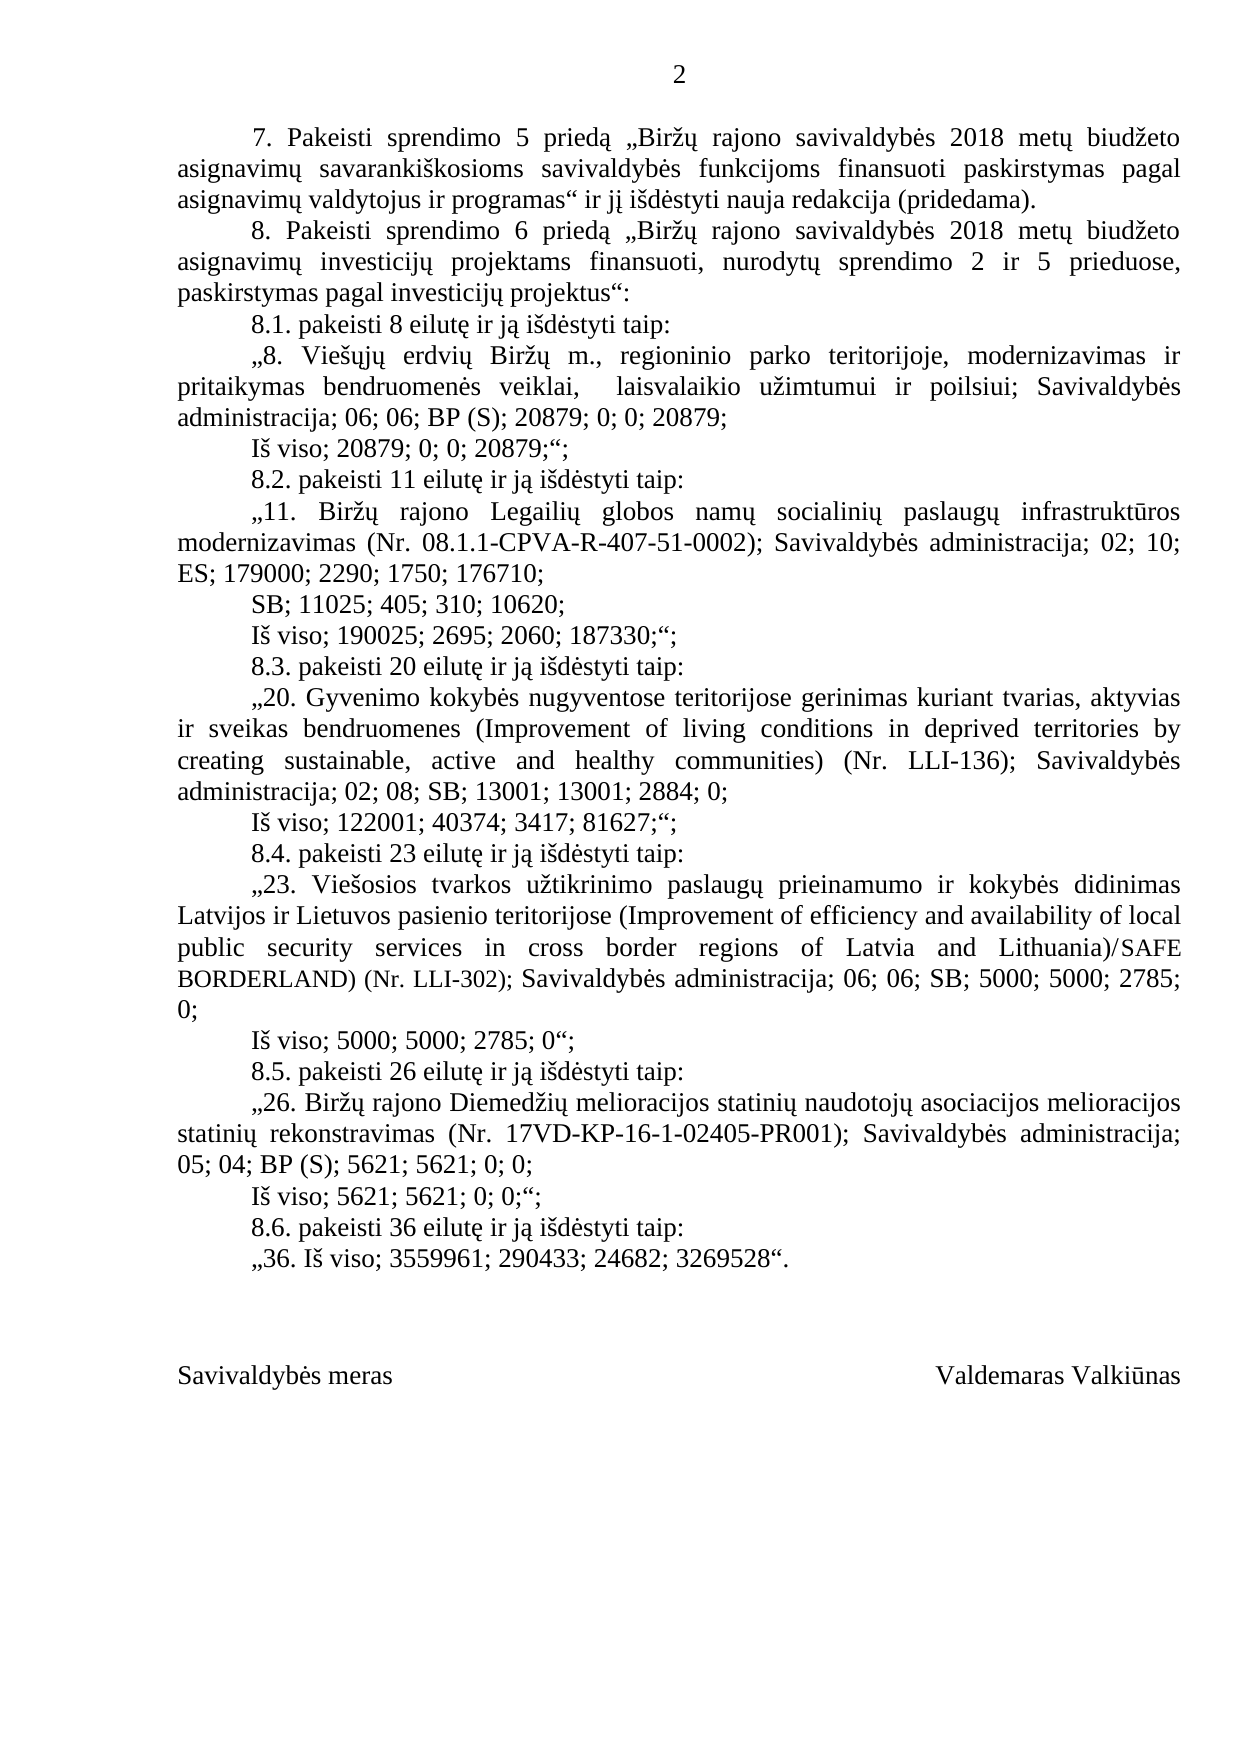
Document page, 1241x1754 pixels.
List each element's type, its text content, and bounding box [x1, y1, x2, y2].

text „11. Biržų rajono Legailių globos namų socialinių paslaugų infrastruktūros modernizavimas (Nr. 08.1.1-CPVA-R-407-51-0002); Savivaldybės administracija; 02; 10; ES; 179000; 2290; 1750; 176710; [177, 494, 1182, 588]
text SB; 11025; 405; 310; 10620; [177, 588, 1182, 619]
text 8. Pakeisti sprendimo 6 priedą „Biržų rajono savivaldybės 2018 metų biudžeto asignavimų investicijų projektams finansuoti, nurodytų sprendimo 2 ir 5 prieduose, paskirstymas pagal investicijų projektus“: [177, 214, 1182, 308]
text „20. Gyvenimo kokybės nugyventose teritorijose gerinimas kuriant tvarias, aktyvias ir sveikas bendruomenes (Improvement of living conditions in deprived territories by creating sustainable, active and healthy communities) (Nr. LLI-136); Savivaldybės administracija; 02; 08; SB; 13001; 13001; 2884; 0; [177, 681, 1182, 806]
text Iš viso; 190025; 2695; 2060; 187330;“; [177, 619, 1182, 650]
text 8.6. pakeisti 36 eilutę ir ją išdėstyti taip: [177, 1211, 1182, 1242]
text Iš viso; 5000; 5000; 2785; 0“; [177, 1024, 1182, 1055]
text 8.3. pakeisti 20 eilutę ir ją išdėstyti taip: [177, 650, 1182, 681]
text 7. Pakeisti sprendimo 5 priedą „Biržų rajono savivaldybės 2018 metų biudžeto asignavimų savarankiškosioms savivaldybės funkcijoms finansuoti paskirstymas pagal asignavimų valdytojus ir programas“ ir jį išdėstyti nauja redakcija (pridedama). [177, 121, 1182, 214]
text „26. Biržų rajono Diemedžių melioracijos statinių naudotojų asociacijos melioracijos statinių rekonstravimas (Nr. 17VD-KP-16-1-02405-PR001); Savivaldybės administracija; 05; 04; BP (S); 5621; 5621; 0; 0; [177, 1086, 1182, 1180]
text „23. Viešosios tvarkos užtikrinimo paslaugų prieinamumo ir kokybės didinimas Latvijos ir Lietuvos pasienio teritorijose (Improvement of efficiency and availability of local public security services in cross border regions of Latvia and Lithuania)/SAFE BORDERLAND) (Nr. LLI-302); Savivaldybės administracija; 06; 06; SB; 5000; 5000; 2785; 0; [177, 868, 1182, 1024]
text „8. Viešųjų erdvių Biržų m., regioninio parko teritorijoje, modernizavimas ir pritaikymas bendruomenės veiklai, laisvalaikio užimtumui ir poilsiui; Savivaldybės administracija; 06; 06; BP (S); 20879; 0; 0; 20879; [177, 339, 1182, 432]
text 8.5. pakeisti 26 eilutę ir ją išdėstyti taip: [177, 1055, 1182, 1086]
text 8.4. pakeisti 23 eilutę ir ją išdėstyti taip: [177, 837, 1182, 868]
text 8.1. pakeisti 8 eilutę ir ją išdėstyti taip: [177, 308, 1182, 339]
text Iš viso; 122001; 40374; 3417; 81627;“; [177, 806, 1182, 837]
text „36. Iš viso; 3559961; 290433; 24682; 3269528“. [177, 1242, 1182, 1273]
text 8.2. pakeisti 11 eilutę ir ją išdėstyti taip: [177, 463, 1182, 494]
text Savivaldybės meras Valdemaras Valkiūnas [177, 1359, 1182, 1391]
text Iš viso; 5621; 5621; 0; 0;“; [177, 1180, 1182, 1211]
text Iš viso; 20879; 0; 0; 20879;“; [177, 432, 1182, 463]
